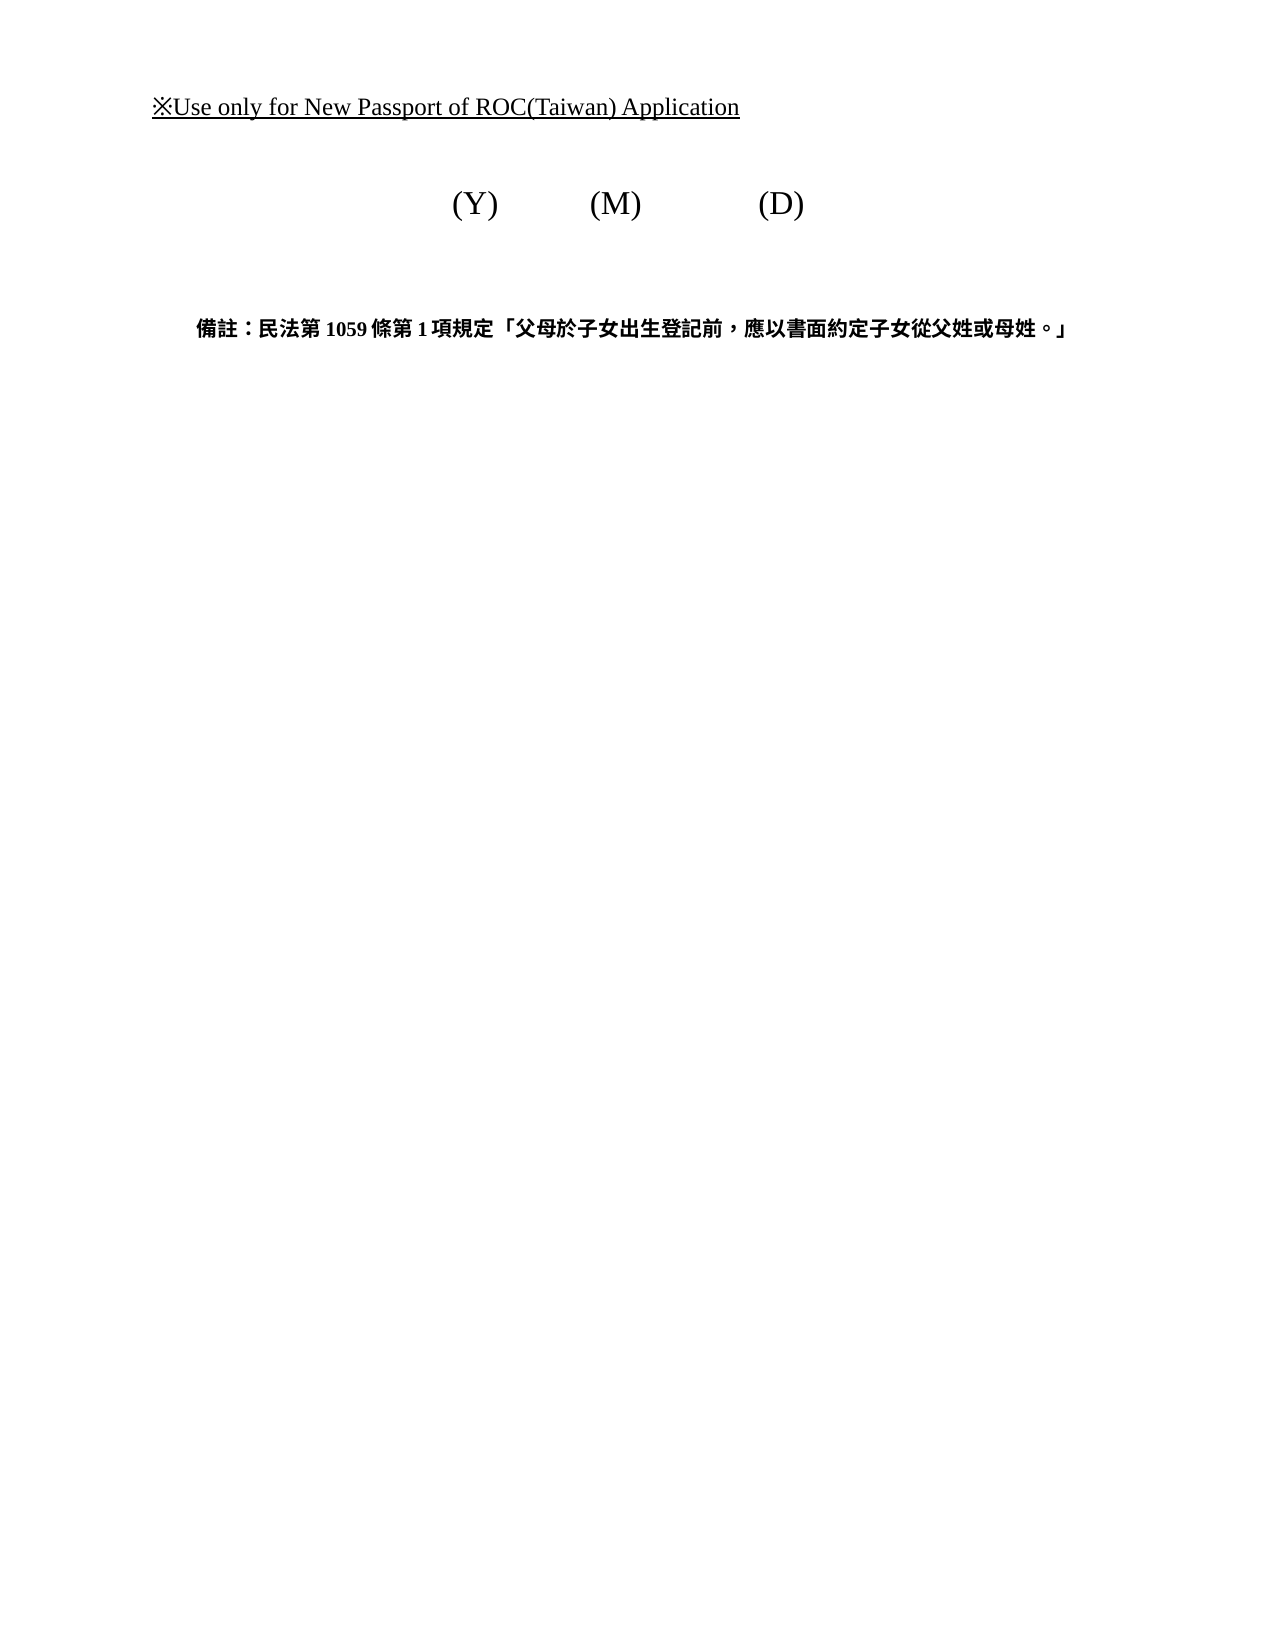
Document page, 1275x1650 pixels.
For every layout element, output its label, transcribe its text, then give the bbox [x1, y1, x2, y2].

text (Y) (M) (D) [152, 161, 1122, 223]
text 備註：民法第1059條第1項規定「父母於子女出生登記前，應以書面約定子女從父姓或母姓。」 [152, 286, 1122, 348]
